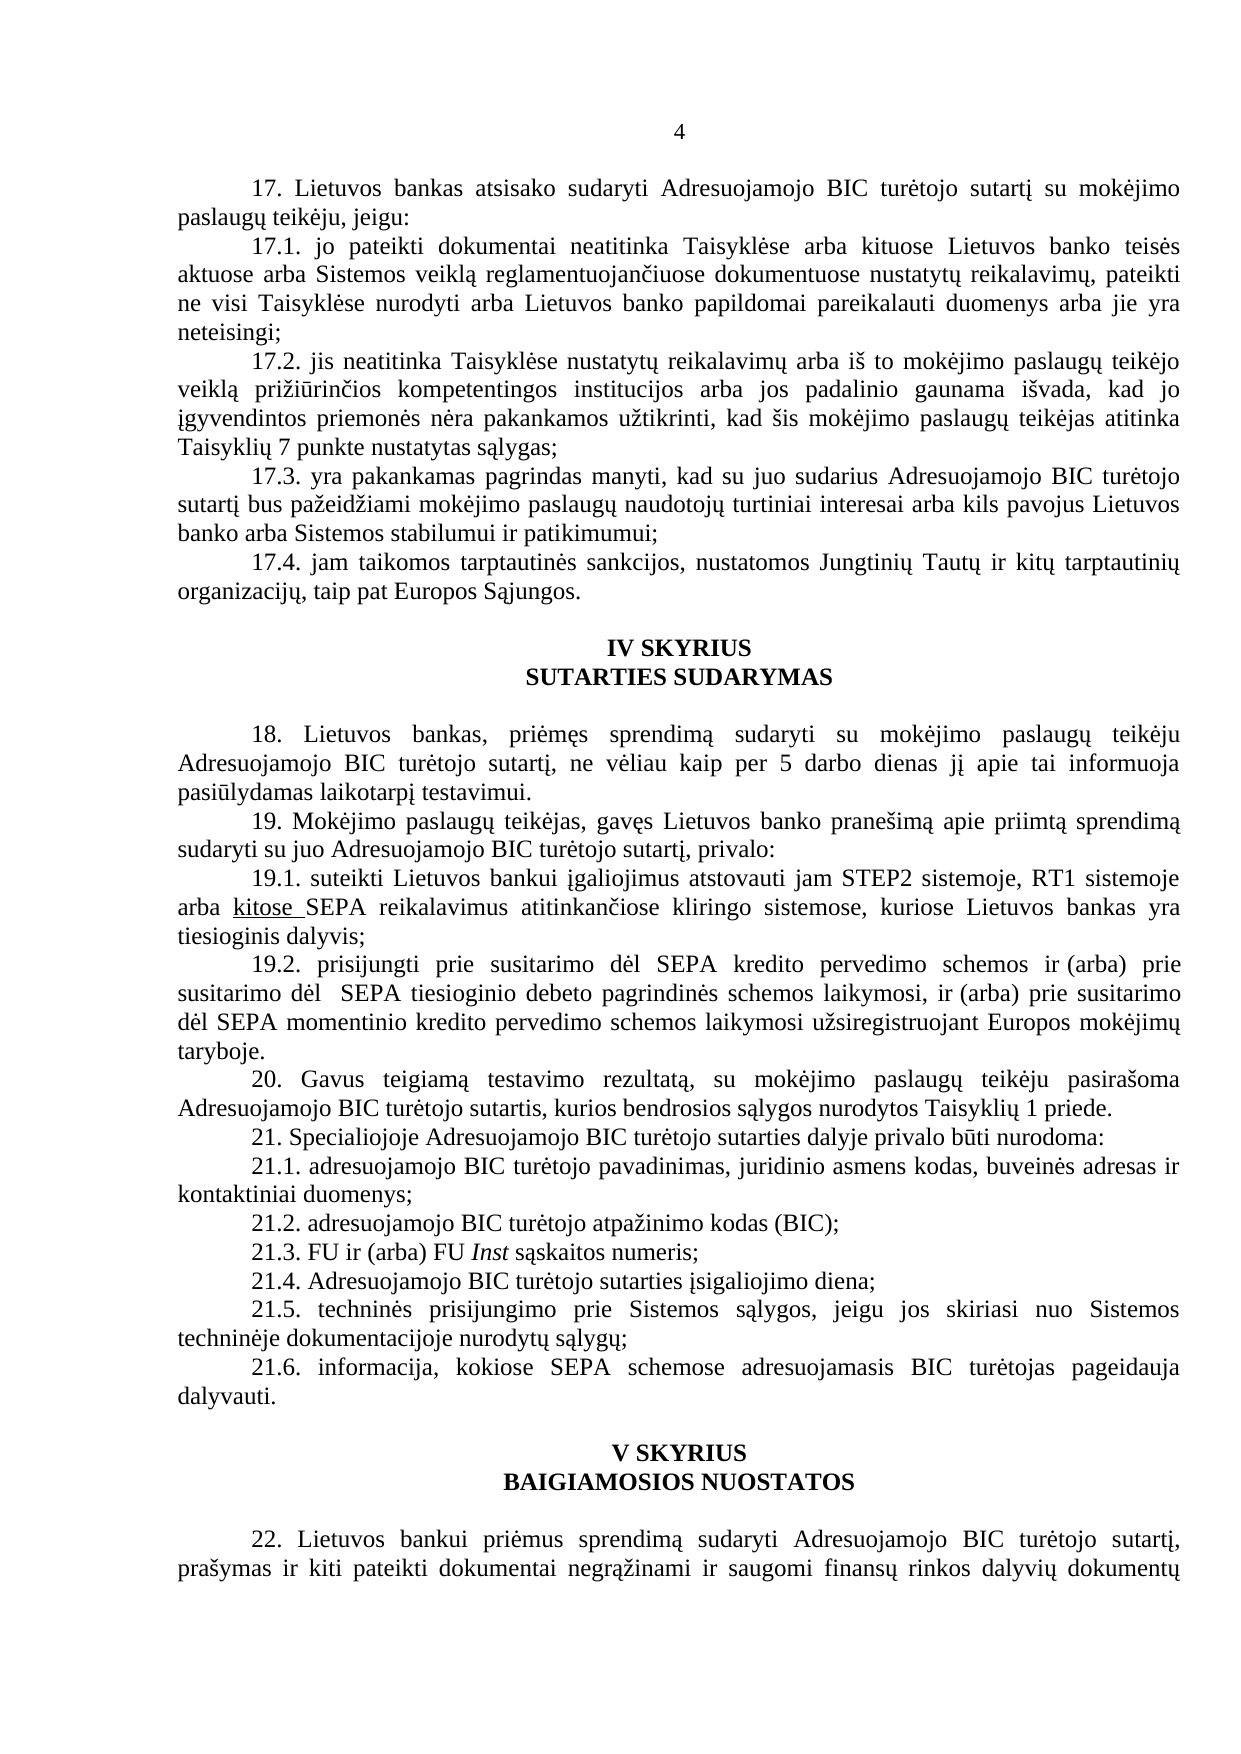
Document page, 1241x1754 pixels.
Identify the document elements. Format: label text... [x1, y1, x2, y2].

text 17.2. jis neatitinka Taisyklėse nustatytų reikalavimų arba iš to mokėjimo paslaugų teikėjo veiklą prižiūrinčios kompetentingos institucijos arba jos padalinio gaunama išvada, kad jo įgyvendintos priemonės nėra pakankamos užtikrinti, kad šis mokėjimo paslaugų teikėjas atitinka Taisyklių 7 punkte nustatytas sąlygas; [177, 346, 1181, 461]
text 18. Lietuvos bankas, priėmęs sprendimą sudaryti su mokėjimo paslaugų teikėju Adresuojamojo BIC turėtojo sutartį, ne vėliau kaip per 5 darbo dienas jį apie tai informuoja pasiūlydamas laikotarpį testavimui. [177, 719, 1181, 806]
text 17. Lietuvos bankas atsisako sudaryti Adresuojamojo BIC turėtojo sutartį su mokėjimo paslaugų teikėju, jeigu: [177, 173, 1181, 231]
text 19. Mokėjimo paslaugų teikėjas, gavęs Lietuvos banko pranešimą apie priimtą sprendimą sudaryti su juo Adresuojamojo BIC turėtojo sutartį, privalo: [177, 806, 1181, 863]
text 22. Lietuvos bankui priėmus sprendimą sudaryti Adresuojamojo BIC turėtojo sutartį, prašymas ir kiti pateikti dokumentai negrąžinami ir saugomi finansų rinkos dalyvių dokumentų [177, 1524, 1181, 1582]
text 21.1. adresuojamojo BIC turėtojo pavadinimas, juridinio asmens kodas, buveinės adresas ir kontaktiniai duomenys; [177, 1151, 1181, 1208]
text 21.4. Adresuojamojo BIC turėtojo sutarties įsigaliojimo diena; [177, 1266, 1181, 1294]
text 20. Gavus teigiamą testavimo rezultatą, su mokėjimo paslaugų teikėju pasirašoma Adresuojamojo BIC turėtojo sutartis, kurios bendrosios sąlygos nurodytos Taisyklių 1 priede. [177, 1064, 1181, 1122]
text 21. Specialiojoje Adresuojamojo BIC turėtojo sutarties dalyje privalo būti nurodoma: [177, 1122, 1181, 1151]
text 21.3. FU ir (arba) FU Inst sąskaitos numeris; [177, 1237, 1181, 1266]
text 21.5. techninės prisijungimo prie Sistemos sąlygos, jeigu jos skiriasi nuo Sistemos techninėje dokumentacijoje nurodytų sąlygų; [177, 1294, 1181, 1352]
text 19.1. suteikti Lietuvos bankui įgaliojimus atstovauti jam STEP2 sistemoje, RT1 sistemoje arba kitose SEPA reikalavimus atitinkančiose kliringo sistemose, kuriose Lietuvos bankas yra tiesioginis dalyvis; [177, 863, 1181, 949]
text IV SKYRIUS [177, 633, 1181, 662]
text 17.1. jo pateikti dokumentai neatitinka Taisyklėse arba kituose Lietuvos banko teisės aktuose arba Sistemos veiklą reglamentuojančiuose dokumentuose nustatytų reikalavimų, pateikti ne visi Taisyklėse nurodyti arba Lietuvos banko papildomai pareikalauti duomenys arba jie yra neteisingi; [177, 231, 1181, 346]
text 21.6. informacija, kokiose SEPA schemose adresuojamasis BIC turėtojas pageidauja dalyvauti. [177, 1352, 1181, 1409]
text BAIGIAMOSIOS NUOSTATOS [177, 1467, 1181, 1496]
text SUTARTIES SUDARYMAS [177, 662, 1181, 691]
text 17.4. jam taikomos tarptautinės sankcijos, nustatomos Jungtinių Tautų ir kitų tarptautinių organizacijų, taip pat Europos Sąjungos. [177, 547, 1181, 604]
text 17.3. yra pakankamas pagrindas manyti, kad su juo sudarius Adresuojamojo BIC turėtojo sutartį bus pažeidžiami mokėjimo paslaugų naudotojų turtiniai interesai arba kils pavojus Lietuvos banko arba Sistemos stabilumui ir patikimumui; [177, 461, 1181, 547]
text 19.2. prisijungti prie susitarimo dėl SEPA kredito pervedimo schemos ir (arba) prie susitarimo dėl SEPA tiesioginio debeto pagrindinės schemos laikymosi, ir (arba) prie susitarimo dėl SEPA momentinio kredito pervedimo schemos laikymosi užsiregistruojant Europos mokėjimų taryboje. [177, 949, 1181, 1064]
text 21.2. adresuojamojo BIC turėtojo atpažinimo kodas (BIC); [177, 1208, 1181, 1237]
text V SKYRIUS [177, 1438, 1181, 1467]
